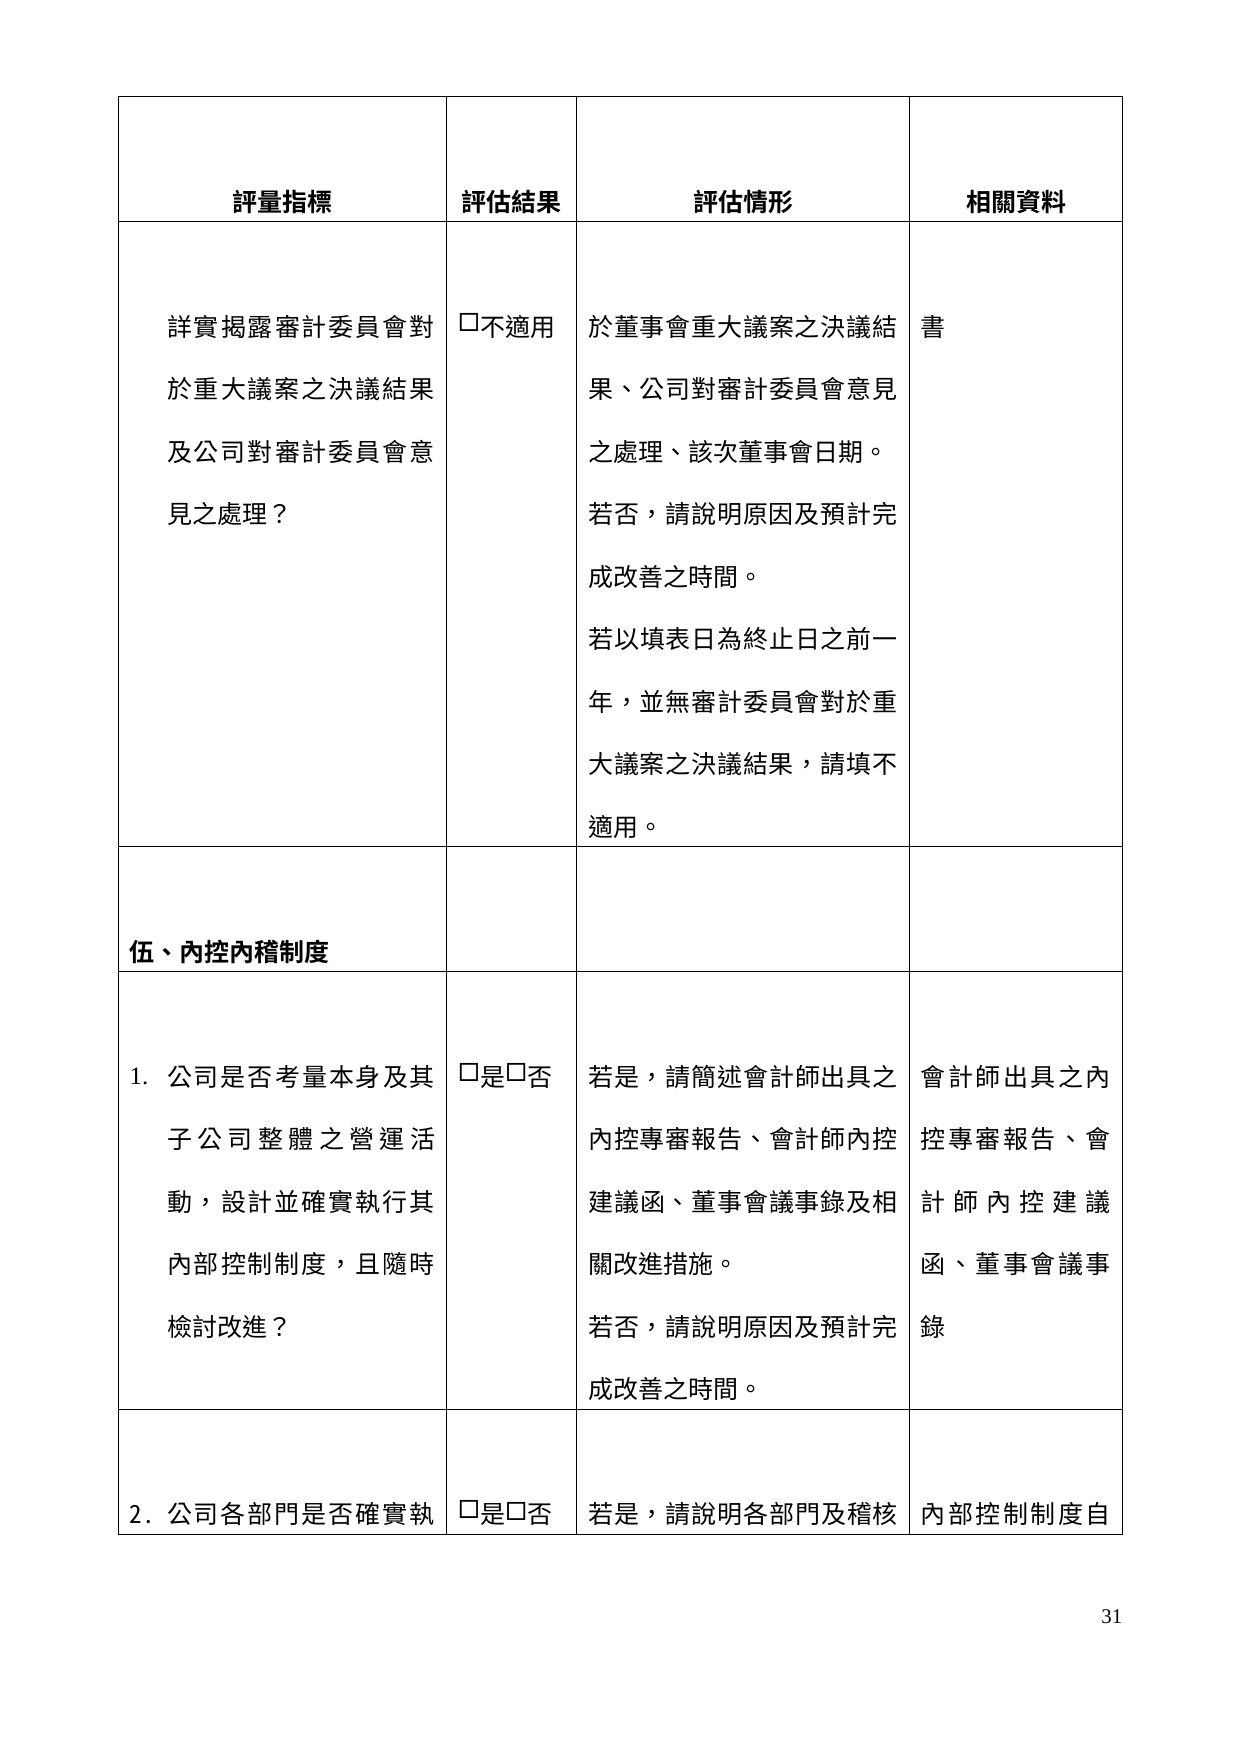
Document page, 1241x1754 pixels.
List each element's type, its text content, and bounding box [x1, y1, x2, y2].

table_header 評量指標 [119, 97, 446, 221]
table_cell 書 [910, 222, 1122, 846]
table_cell 公司各部門是否確實執行內部控制制度自行評估作業；稽核單位是否確實執行內部稽核工作？稽核主管是否定期向各監察人報告稽核業務，並列席董事會報告？ [119, 1410, 446, 1534]
table_cell 伍、內控內稽制度 [119, 847, 446, 971]
table_cell 是否 [447, 972, 576, 1409]
table_cell [910, 847, 1122, 971]
table_cell [447, 847, 576, 971]
table_cell [577, 847, 909, 971]
table_cell 公司是否考量本身及其子公司整體之營運活動，設計並確實執行其內部控制制度，且隨時檢討改進？ [119, 972, 446, 1409]
table_header 評估情形 [577, 97, 909, 221]
table_cell 公司是否於公開說明書詳實揭露審計委員會對於重大議案之決議結果及公司對審計委員會意見之處理？ [119, 222, 446, 846]
table_cell 若是，請說明各部門及稽核 [577, 1410, 909, 1534]
table_cell 會計師出具之內控專審報告、會計師內控建議函、董事會議事錄 [910, 972, 1122, 1409]
table_cell 若是，請簡述會計師出具之內控專審報告、會計師內控建議函、董事會議事錄及相關改進措施。 若否，請說明原因及預計完成改善之時間。 [577, 972, 909, 1409]
table_cell 是否 [447, 1410, 576, 1534]
table_header 評估結果 [447, 97, 576, 221]
table_cell 不適用 [447, 222, 576, 846]
table_cell 於董事會重大議案之決議結果、公司對審計委員會意見之處理、該次董事會日期。 若否，請說明原因及預計完成改善之時間。 若以填表日為終止日之前一年，並無審計委員會對於重大議案之決議結果，請填不適用。 [577, 222, 909, 846]
table_cell 內部控制制度自 [910, 1410, 1122, 1534]
table_header 相關資料 [910, 97, 1122, 221]
